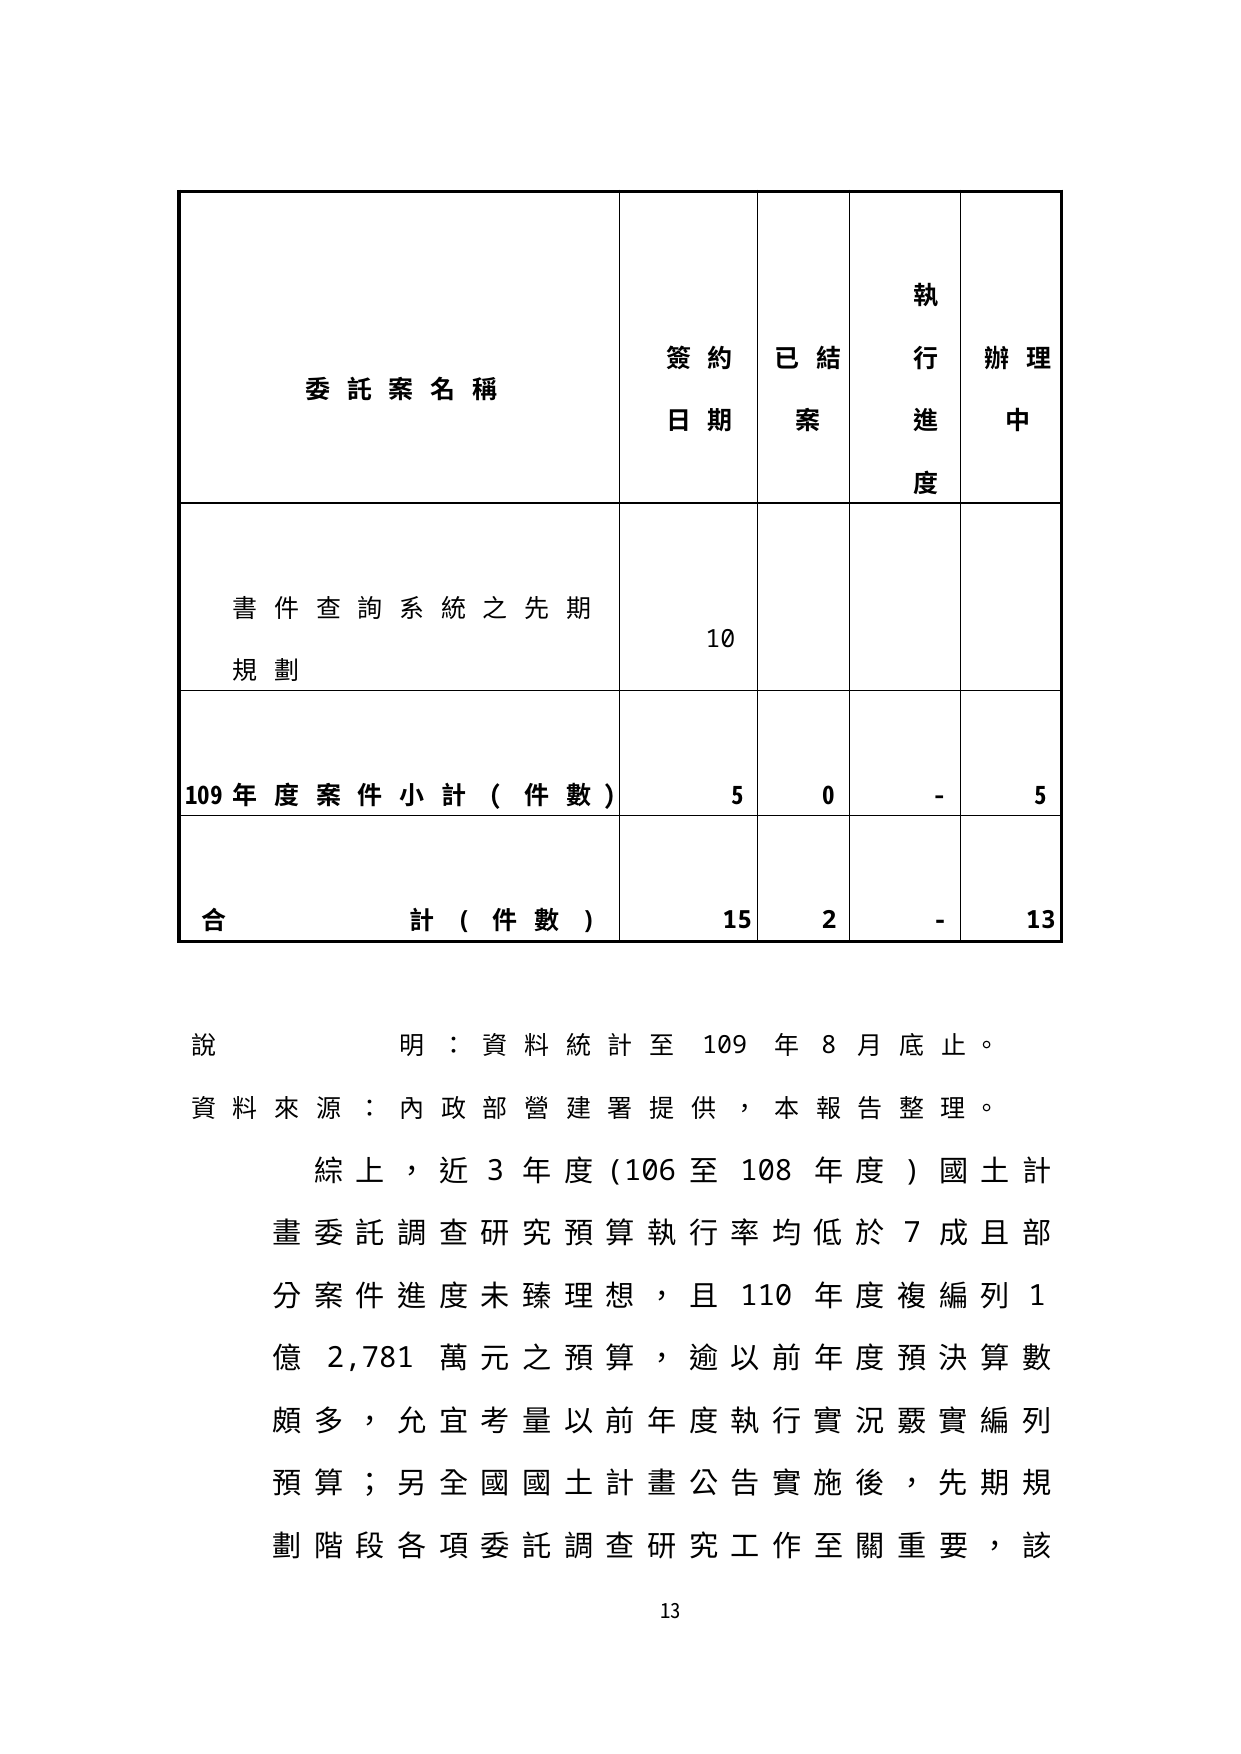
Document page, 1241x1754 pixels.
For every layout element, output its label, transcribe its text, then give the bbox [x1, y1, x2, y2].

text 說 明：資料統計至109年8月底止。 [183, 1002, 1058, 1064]
table_header 已結案 [758, 193, 849, 502]
table_cell 109年度案件小計(件數) [181, 691, 619, 814]
table_cell 2 [758, 816, 849, 939]
table_cell - [850, 691, 960, 814]
text 綜上，近3年度(106至108年度)國土計畫委託調查研究預算執行率均低於7成且部分案件進度未臻理想，且110年度複編列1億2,781萬元之預算，逾以前年度預決算數頗多，允宜考量以前年度執行實況覈實編列預算；另全國國土計畫公告實施後，先期規劃階段各項委託調查研究工作至關重要，該基金允宜督促受託單位儘速完成，俾利政府相關部門參採，共同落實國土永續發展目標。 [242, 1127, 1058, 1564]
table_cell 合 計(件數) [181, 816, 619, 939]
table_cell 書件查詢系統之先期規劃 [181, 504, 619, 689]
table_header 委託案名稱 [181, 193, 619, 502]
table_cell [758, 504, 849, 689]
table_cell [961, 504, 1060, 689]
table_cell [850, 504, 960, 689]
table_cell 5 [620, 691, 757, 814]
table_header 執行進度 [850, 193, 960, 502]
text 資料來源：內政部營建署提供，本報告整理。 [183, 1064, 1058, 1127]
table_header 簽約日期 [620, 193, 757, 502]
table_cell 5 [961, 691, 1060, 814]
table_cell 0 [758, 691, 849, 814]
table_cell 10 [620, 504, 757, 689]
table_cell 13 [961, 816, 1060, 939]
table_cell 15 [620, 816, 757, 939]
table_cell - [850, 816, 960, 939]
table_header 辦理中 [961, 193, 1060, 502]
